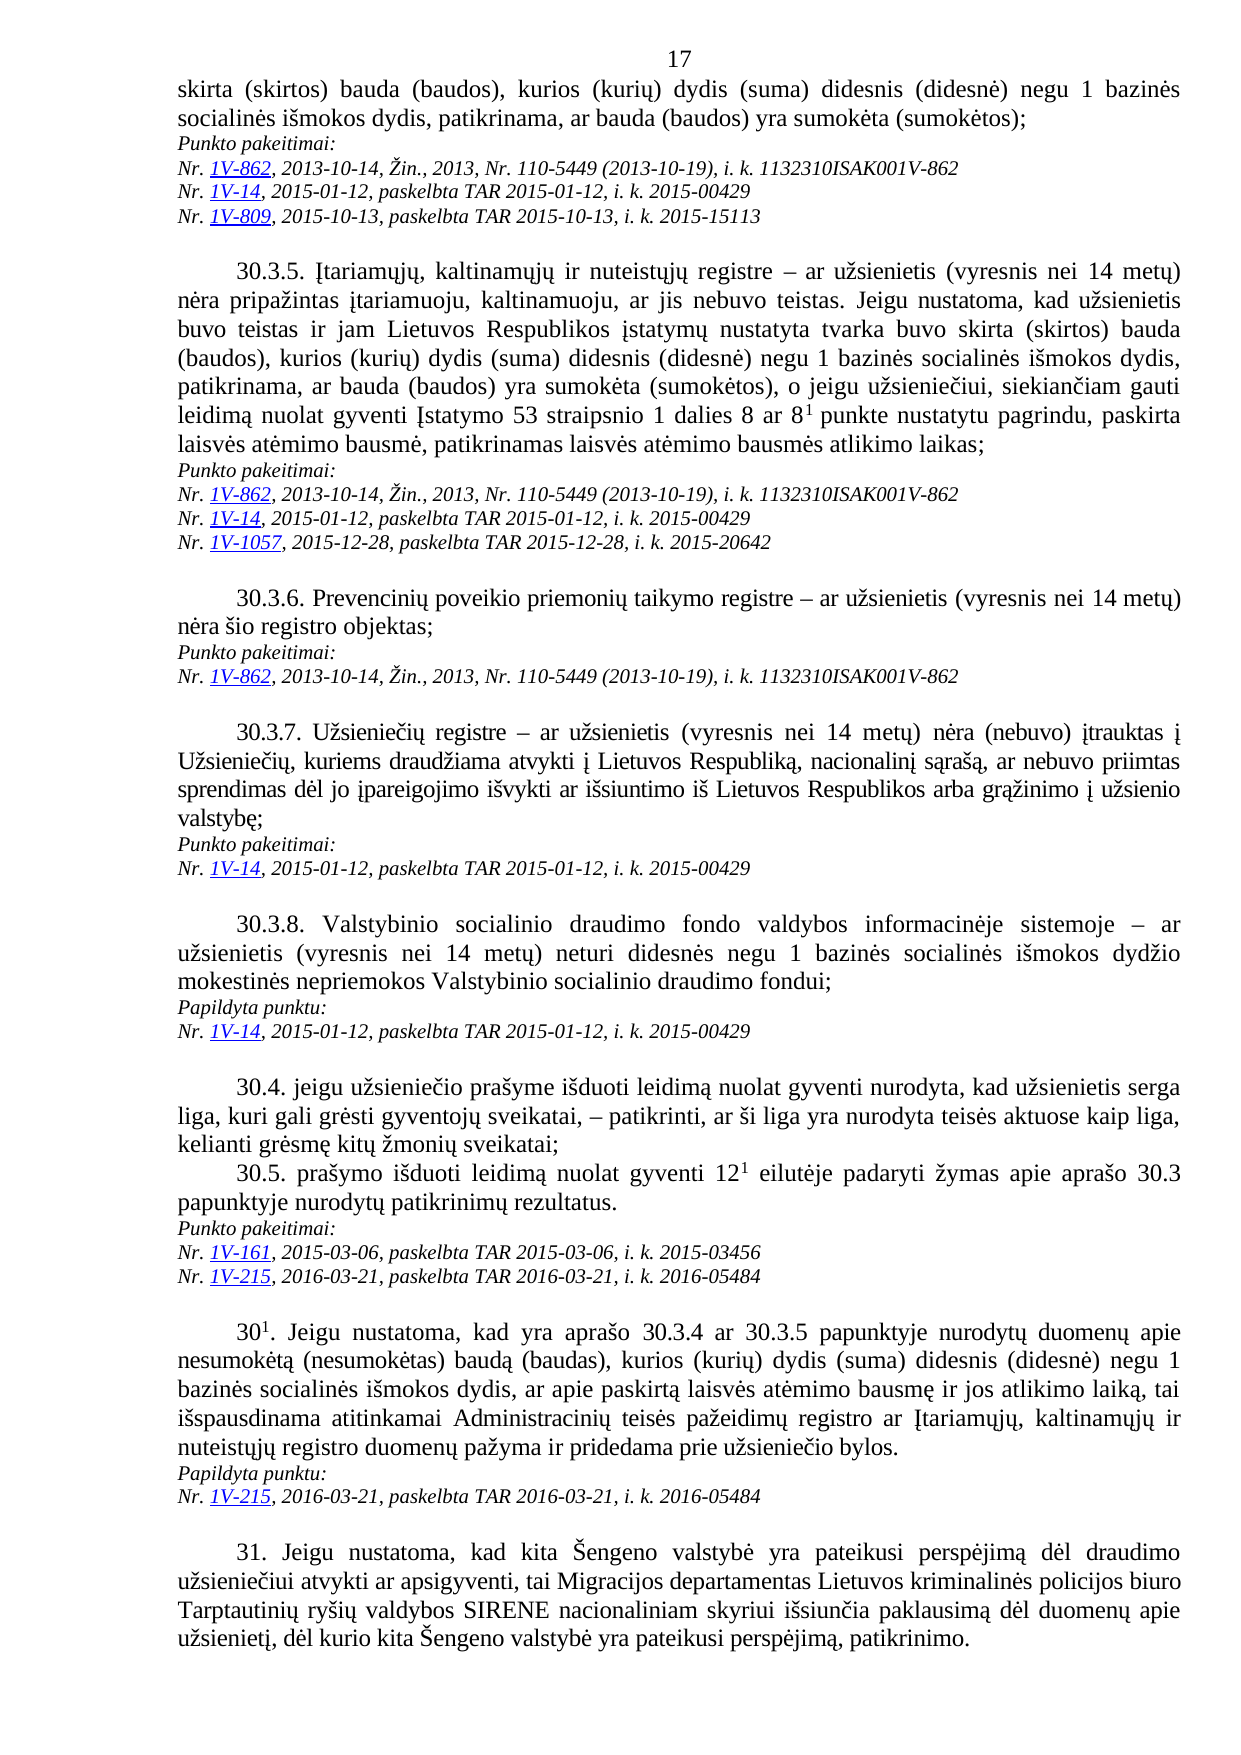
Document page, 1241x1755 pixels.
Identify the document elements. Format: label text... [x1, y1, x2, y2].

text skirta (skirtos) bauda (baudos), kurios (kurių) dydis (suma) didesnis (didesnė) negu 1 bazinės socialinės išmokos dydis, patikrinama, ar bauda (baudos) yra sumokėta (sumokėtos); [177, 74, 1181, 131]
text 301. Jeigu nustatoma, kad yra aprašo 30.3.4 ar 30.3.5 papunktyje nurodytų duomenų apie nesumokėtą (nesumokėtas) baudą (baudas), kurios (kurių) dydis (suma) didesnis (didesnė) negu 1 bazinės socialinės išmokos dydis, ar apie paskirtą laisvės atėmimo bausmę ir jos atlikimo laiką, tai išspausdinama atitinkamai Administracinių teisės pažeidimų registro ar Įtariamųjų, kaltinamųjų ir nuteistųjų registro duomenų pažyma ir pridedama prie užsieniečio bylos. [177, 1317, 1181, 1460]
text 30.5. prašymo išduoti leidimą nuolat gyventi 121 eilutėje padaryti žymas apie aprašo 30.3 papunktyje nurodytų patikrinimų rezultatus. [177, 1158, 1181, 1216]
text Nr. 1V-215, 2016-03-21, paskelbta TAR 2016-03-21, i. k. 2016-05484 [177, 1484, 1181, 1508]
text Nr. 1V-14, 2015-01-12, paskelbta TAR 2015-01-12, i. k. 2015-00429 [177, 1019, 1181, 1043]
text Nr. 1V-14, 2015-01-12, paskelbta TAR 2015-01-12, i. k. 2015-00429 [177, 506, 1181, 530]
text Papildyta punktu: [177, 1460, 1181, 1484]
text Nr. 1V-161, 2015-03-06, paskelbta TAR 2015-03-06, i. k. 2015-03456 [177, 1240, 1181, 1264]
text Nr. 1V-809, 2015-10-13, paskelbta TAR 2015-10-13, i. k. 2015-15113 [177, 203, 1181, 228]
text 30.3.8. Valstybinio socialinio draudimo fondo valdybos informacinėje sistemoje – ar užsienietis (vyresnis nei 14 metų) neturi didesnės negu 1 bazinės socialinės išmokos dydžio mokestinės nepriemokos Valstybinio socialinio draudimo fondui; [177, 909, 1181, 995]
text 30.3.6. Prevencinių poveikio priemonių taikymo registre – ar užsienietis (vyresnis nei 14 metų) nėra šio registro objektas; [177, 583, 1181, 640]
text Punkto pakeitimai: [177, 1216, 1181, 1240]
text Nr. 1V-1057, 2015-12-28, paskelbta TAR 2015-12-28, i. k. 2015-20642 [177, 530, 1181, 554]
text 30.3.7. Užsieniečių registre – ar užsienietis (vyresnis nei 14 metų) nėra (nebuvo) įtrauktas į Užsieniečių, kuriems draudžiama atvykti į Lietuvos Respubliką, nacionalinį sąrašą, ar nebuvo priimtas sprendimas dėl jo įpareigojimo išvykti ar išsiuntimo iš Lietuvos Respublikos arba grąžinimo į užsienio valstybę; [177, 717, 1181, 832]
text Nr. 1V-215, 2016-03-21, paskelbta TAR 2016-03-21, i. k. 2016-05484 [177, 1264, 1181, 1288]
text Nr. 1V-14, 2015-01-12, paskelbta TAR 2015-01-12, i. k. 2015-00429 [177, 856, 1181, 880]
text 30.3.5. Įtariamųjų, kaltinamųjų ir nuteistųjų registre – ar užsienietis (vyresnis nei 14 metų) nėra pripažintas įtariamuoju, kaltinamuoju, ar jis nebuvo teistas. Jeigu nustatoma, kad užsienietis buvo teistas ir jam Lietuvos Respublikos įstatymų nustatyta tvarka buvo skirta (skirtos) bauda (baudos), kurios (kurių) dydis (suma) didesnis (didesnė) negu 1 bazinės socialinės išmokos dydis, patikrinama, ar bauda (baudos) yra sumokėta (sumokėtos), o jeigu užsieniečiui, siekiančiam gauti leidimą nuolat gyventi Įstatymo 53 straipsnio 1 dalies 8 ar 81 punkte nustatytu pagrindu, paskirta laisvės atėmimo bausmė, patikrinamas laisvės atėmimo bausmės atlikimo laikas; [177, 256, 1181, 458]
text Papildyta punktu: [177, 995, 1181, 1019]
text 30.4. jeigu užsieniečio prašyme išduoti leidimą nuolat gyventi nurodyta, kad užsienietis serga liga, kuri gali grėsti gyventojų sveikatai, – patikrinti, ar ši liga yra nurodyta teisės aktuose kaip liga, kelianti grėsmę kitų žmonių sveikatai; [177, 1072, 1181, 1158]
text Punkto pakeitimai: [177, 832, 1181, 856]
text Punkto pakeitimai: [177, 458, 1181, 482]
text Punkto pakeitimai: [177, 640, 1181, 664]
text Nr. 1V-862, 2013-10-14, Žin., 2013, Nr. 110-5449 (2013-10-19), i. k. 1132310ISAK001V-862 [177, 664, 1181, 688]
text Nr. 1V-862, 2013-10-14, Žin., 2013, Nr. 110-5449 (2013-10-19), i. k. 1132310ISAK001V-862 [177, 155, 1181, 179]
text Nr. 1V-862, 2013-10-14, Žin., 2013, Nr. 110-5449 (2013-10-19), i. k. 1132310ISAK001V-862 [177, 482, 1181, 506]
text Punkto pakeitimai: [177, 131, 1181, 155]
text 31. Jeigu nustatoma, kad kita Šengeno valstybė yra pateikusi perspėjimą dėl draudimo užsieniečiui atvykti ar apsigyventi, tai Migracijos departamentas Lietuvos kriminalinės policijos biuro Tarptautinių ryšių valdybos SIRENE nacionaliniam skyriui išsiunčia paklausimą dėl duomenų apie užsienietį, dėl kurio kita Šengeno valstybė yra pateikusi perspėjimą, patikrinimo. [177, 1537, 1181, 1652]
text Nr. 1V-14, 2015-01-12, paskelbta TAR 2015-01-12, i. k. 2015-00429 [177, 179, 1181, 203]
